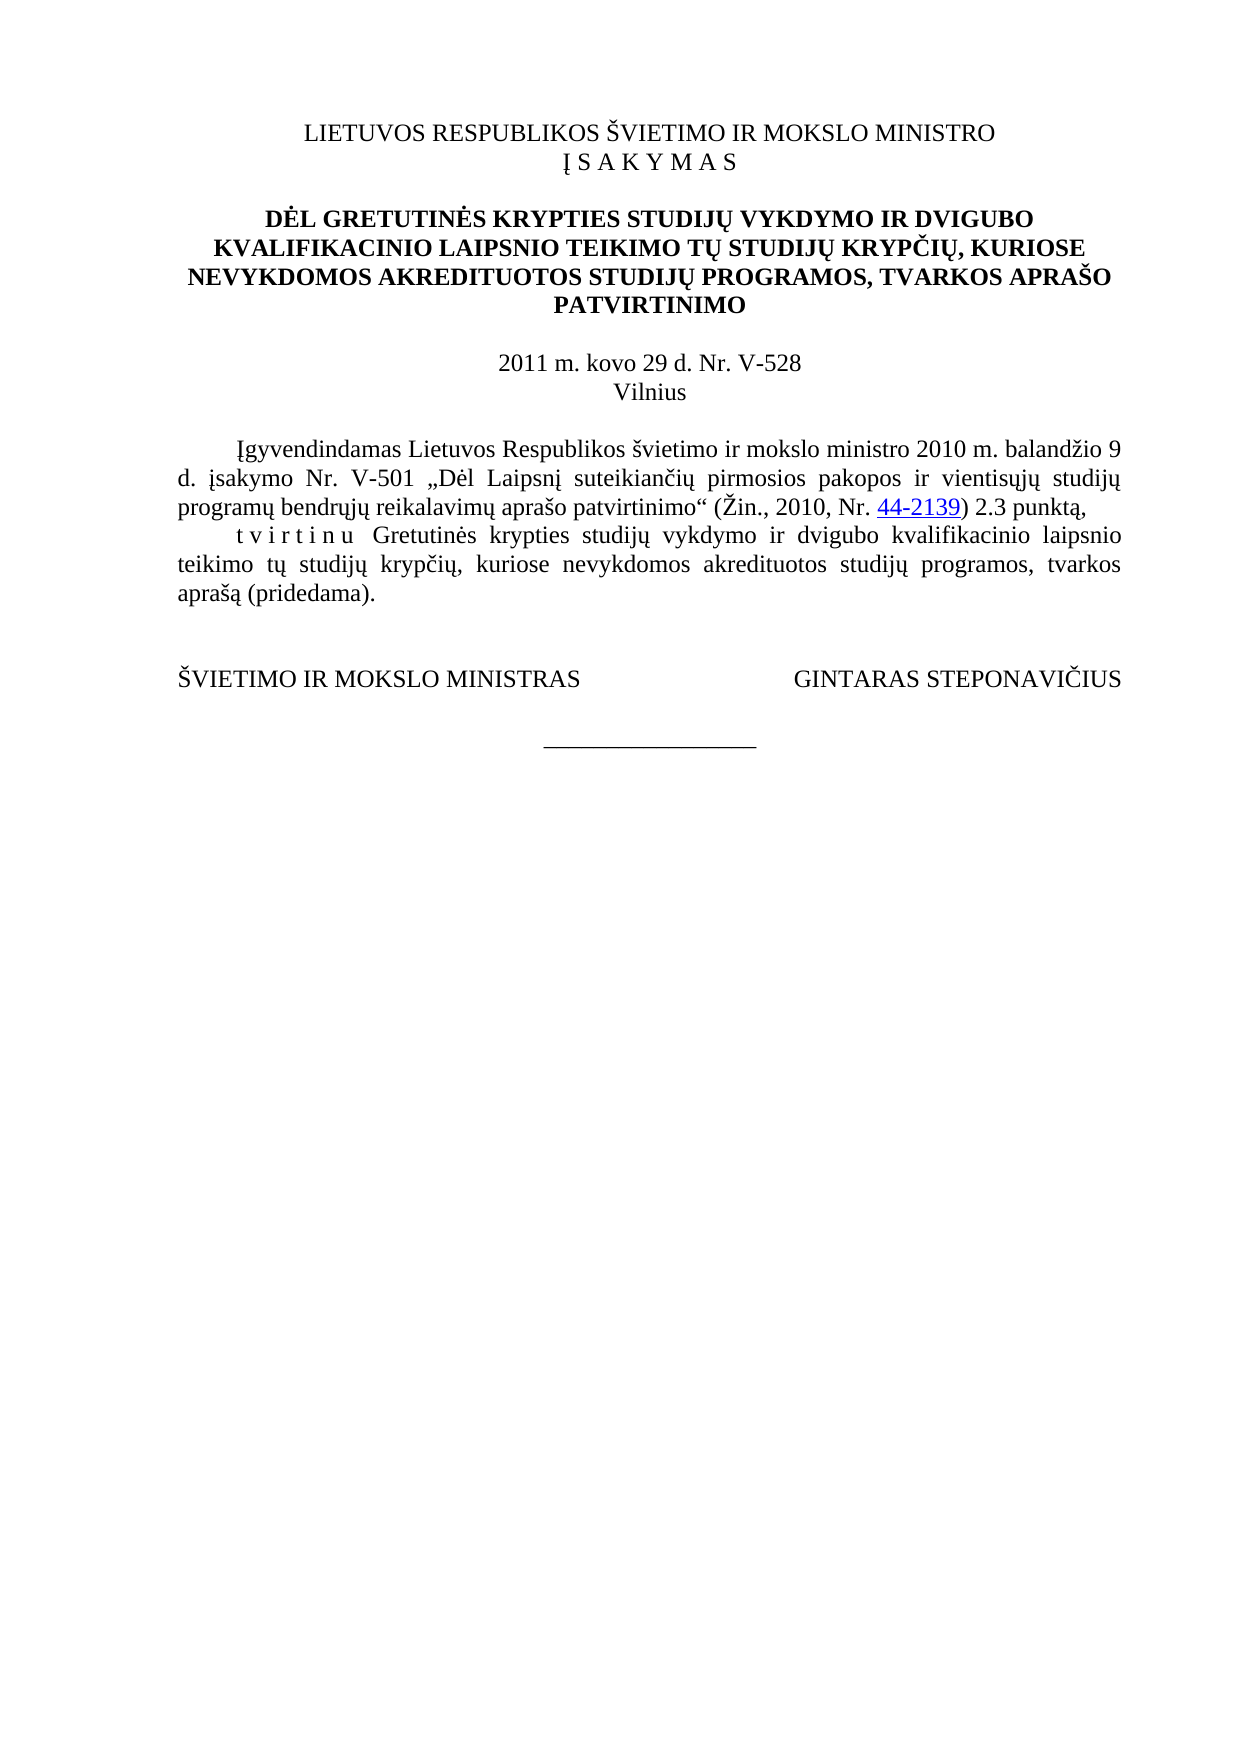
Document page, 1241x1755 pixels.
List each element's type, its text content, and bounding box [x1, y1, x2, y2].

text DĖL GRETUTINĖS KRYPTIES STUDIJŲ VYKDYMO IR DVIGUBO KVALIFIKACINIO LAIPSNIO TEIKIMO TŲ STUDIJŲ KRYPČIŲ, KURIOSE NEVYKDOMOS AKREDITUOTOS STUDIJŲ PROGRAMOS, TVARKOS APRAŠO PATVIRTINIMO [177, 204, 1122, 319]
text Įgyvendindamas Lietuvos Respublikos švietimo ir mokslo ministro 2010 m. balandžio 9 d. įsakymo Nr. V-501 „Dėl Laipsnį suteikiančių pirmosios pakopos ir vientisųjų studijų programų bendrųjų reikalavimų aprašo patvirtinimo“ (Žin., 2010, Nr. 44-2139) 2.3 punktą, [177, 434, 1122, 521]
text 2011 m. kovo 29 d. Nr. V-528 [177, 348, 1122, 377]
text _________________ [177, 722, 1122, 751]
text Švietimo ir mokslo ministras Gintaras Steponavičius [177, 664, 1122, 693]
text ĮSAKYMAS [177, 147, 1122, 176]
text tvirtinu Gretutinės krypties studijų vykdymo ir dvigubo kvalifikacinio laipsnio teikimo tų studijų krypčių, kuriose nevykdomos akredituotos studijų programos, tvarkos aprašą (pridedama). [177, 521, 1122, 607]
text LIETUVOS RESPUBLIKOS ŠVIETIMO IR MOKSLO MINISTRO [177, 118, 1122, 147]
text Vilnius [177, 377, 1122, 406]
